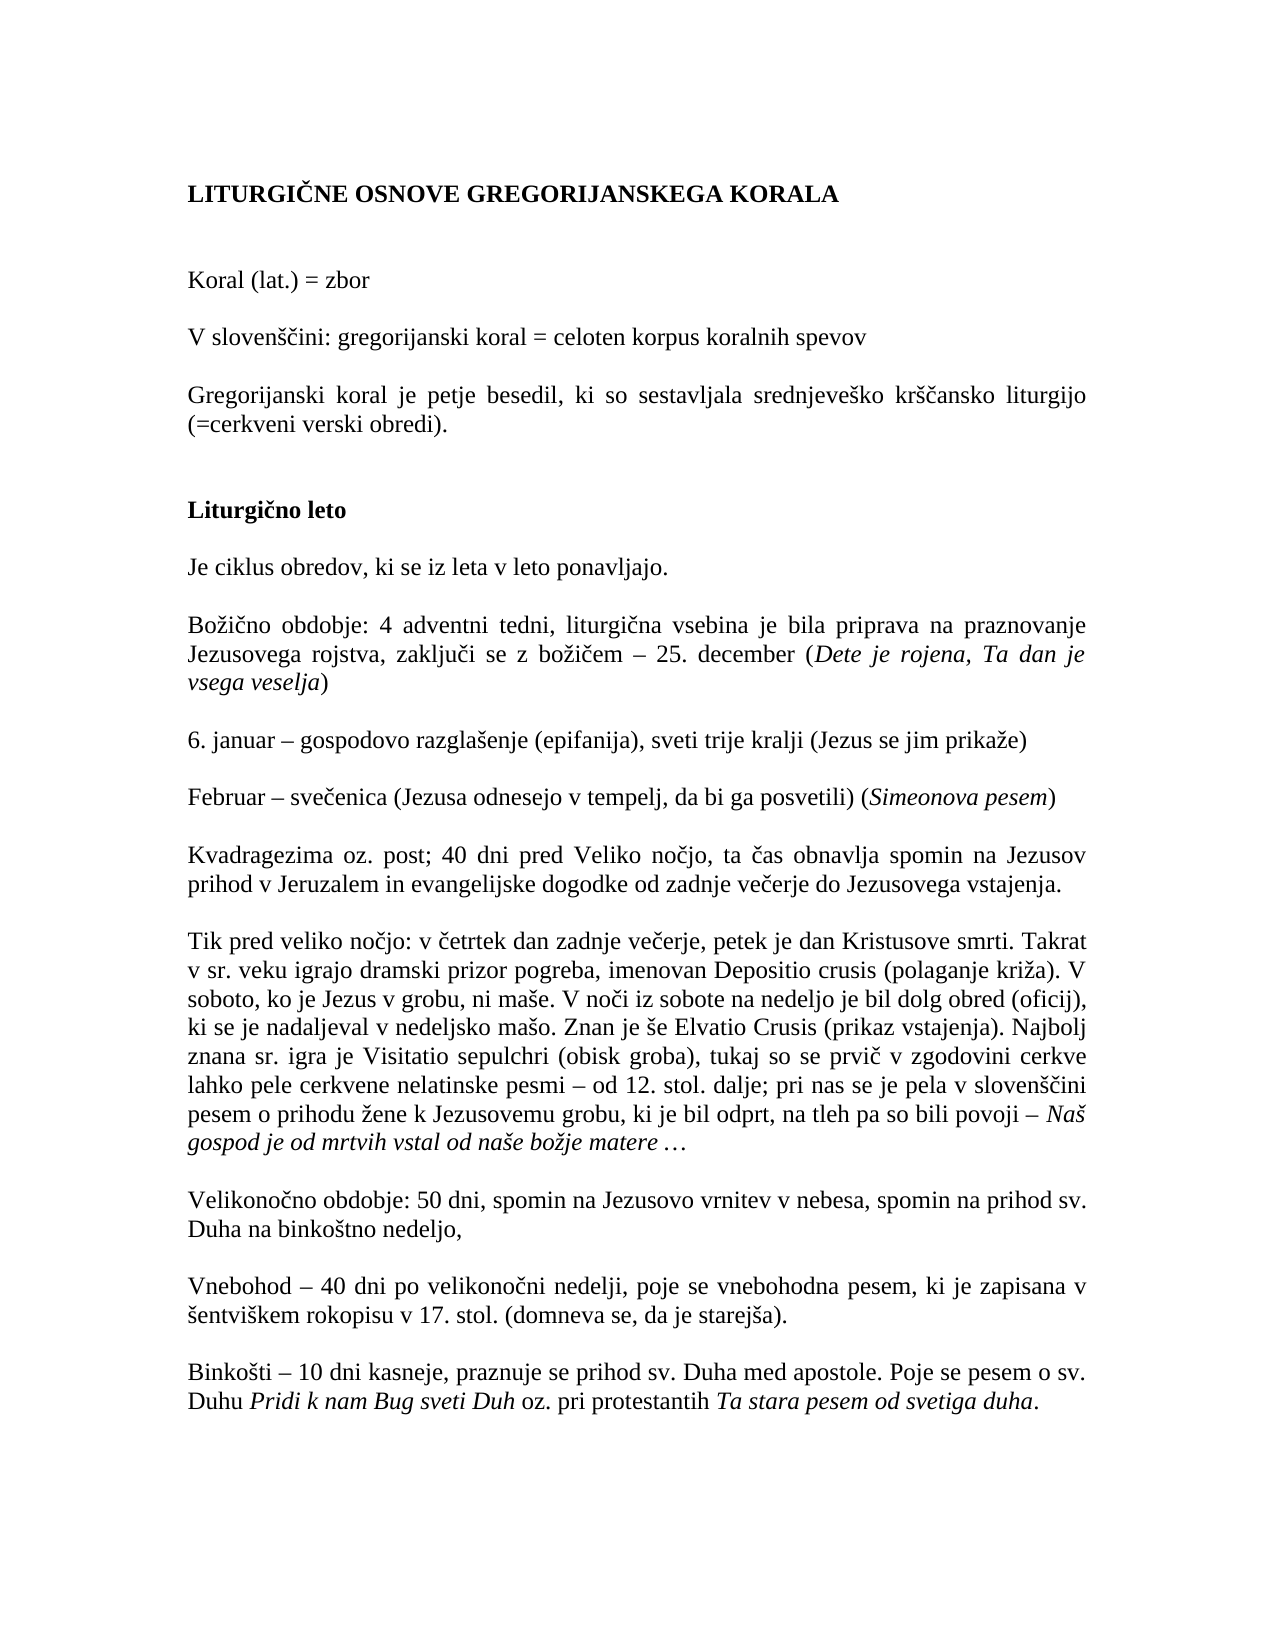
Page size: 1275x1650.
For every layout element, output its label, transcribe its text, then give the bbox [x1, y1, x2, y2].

text 6. januar – gospodovo razglašenje (epifanija), sveti trije kralji (Jezus se jim prikaže) [187, 725, 1087, 754]
text Binkošti – 10 dni kasneje, praznuje se prihod sv. Duha med apostole. Poje se pesem o sv. Duhu Pridi k nam Bug sveti Duh oz. pri protestantih Ta stara pesem od svetiga duha. [187, 1357, 1087, 1415]
text LITURGIČNE OSNOVE GREGORIJANSKEGA KORALA [187, 179, 1087, 207]
text Vnebohod – 40 dni po velikonočni nedelji, poje se vnebohodna pesem, ki je zapisana v šentviškem rokopisu v 17. stol. (domneva se, da je starejša). [187, 1271, 1087, 1329]
text V slovenščini: gregorijanski koral = celoten korpus koralnih spevov [187, 322, 1087, 351]
text Koral (lat.) = zbor [187, 265, 1087, 294]
text Gregorijanski koral je petje besedil, ki so sestavljala srednjeveško krščansko liturgijo (=cerkveni verski obredi). [187, 380, 1087, 437]
text Kvadragezima oz. post; 40 dni pred Veliko nočjo, ta čas obnavlja spomin na Jezusov prihod v Jeruzalem in evangelijske dogodke od zadnje večerje do Jezusovega vstajenja. [187, 840, 1087, 897]
text Liturgično leto [187, 495, 1087, 524]
text Velikonočno obdobje: 50 dni, spomin na Jezusovo vrnitev v nebesa, spomin na prihod sv. Duha na binkoštno nedeljo, [187, 1185, 1087, 1242]
text Je ciklus obredov, ki se iz leta v leto ponavljajo. [187, 552, 1087, 581]
text Tik pred veliko nočjo: v četrtek dan zadnje večerje, petek je dan Kristusove smrti. Takrat v sr. veku igrajo dramski prizor pogreba, imenovan Depositio crusis (polaganje križa). V soboto, ko je Jezus v grobu, ni maše. V noči iz sobote na nedeljo je bil dolg obred (oficij), ki se je nadaljeval v nedeljsko mašo. Znan je še Elvatio Crusis (prikaz vstajenja). Najbolj znana sr. igra je Visitatio sepulchri (obisk groba), tukaj so se prvič v zgodovini cerkve lahko pele cerkvene nelatinske pesmi – od 12. stol. dalje; pri nas se je pela v slovenščini pesem o prihodu žene k Jezusovemu grobu, ki je bil odprt, na tleh pa so bili povoji – Naš gospod je od mrtvih vstal od naše božje matere … [187, 926, 1087, 1156]
text Božično obdobje: 4 adventni tedni, liturgična vsebina je bila priprava na praznovanje Jezusovega rojstva, zaključi se z božičem – 25. december (Dete je rojena, Ta dan je vsega veselja) [187, 610, 1087, 696]
text Februar – svečenica (Jezusa odnesejo v tempelj, da bi ga posvetili) (Simeonova pesem) [187, 782, 1087, 811]
